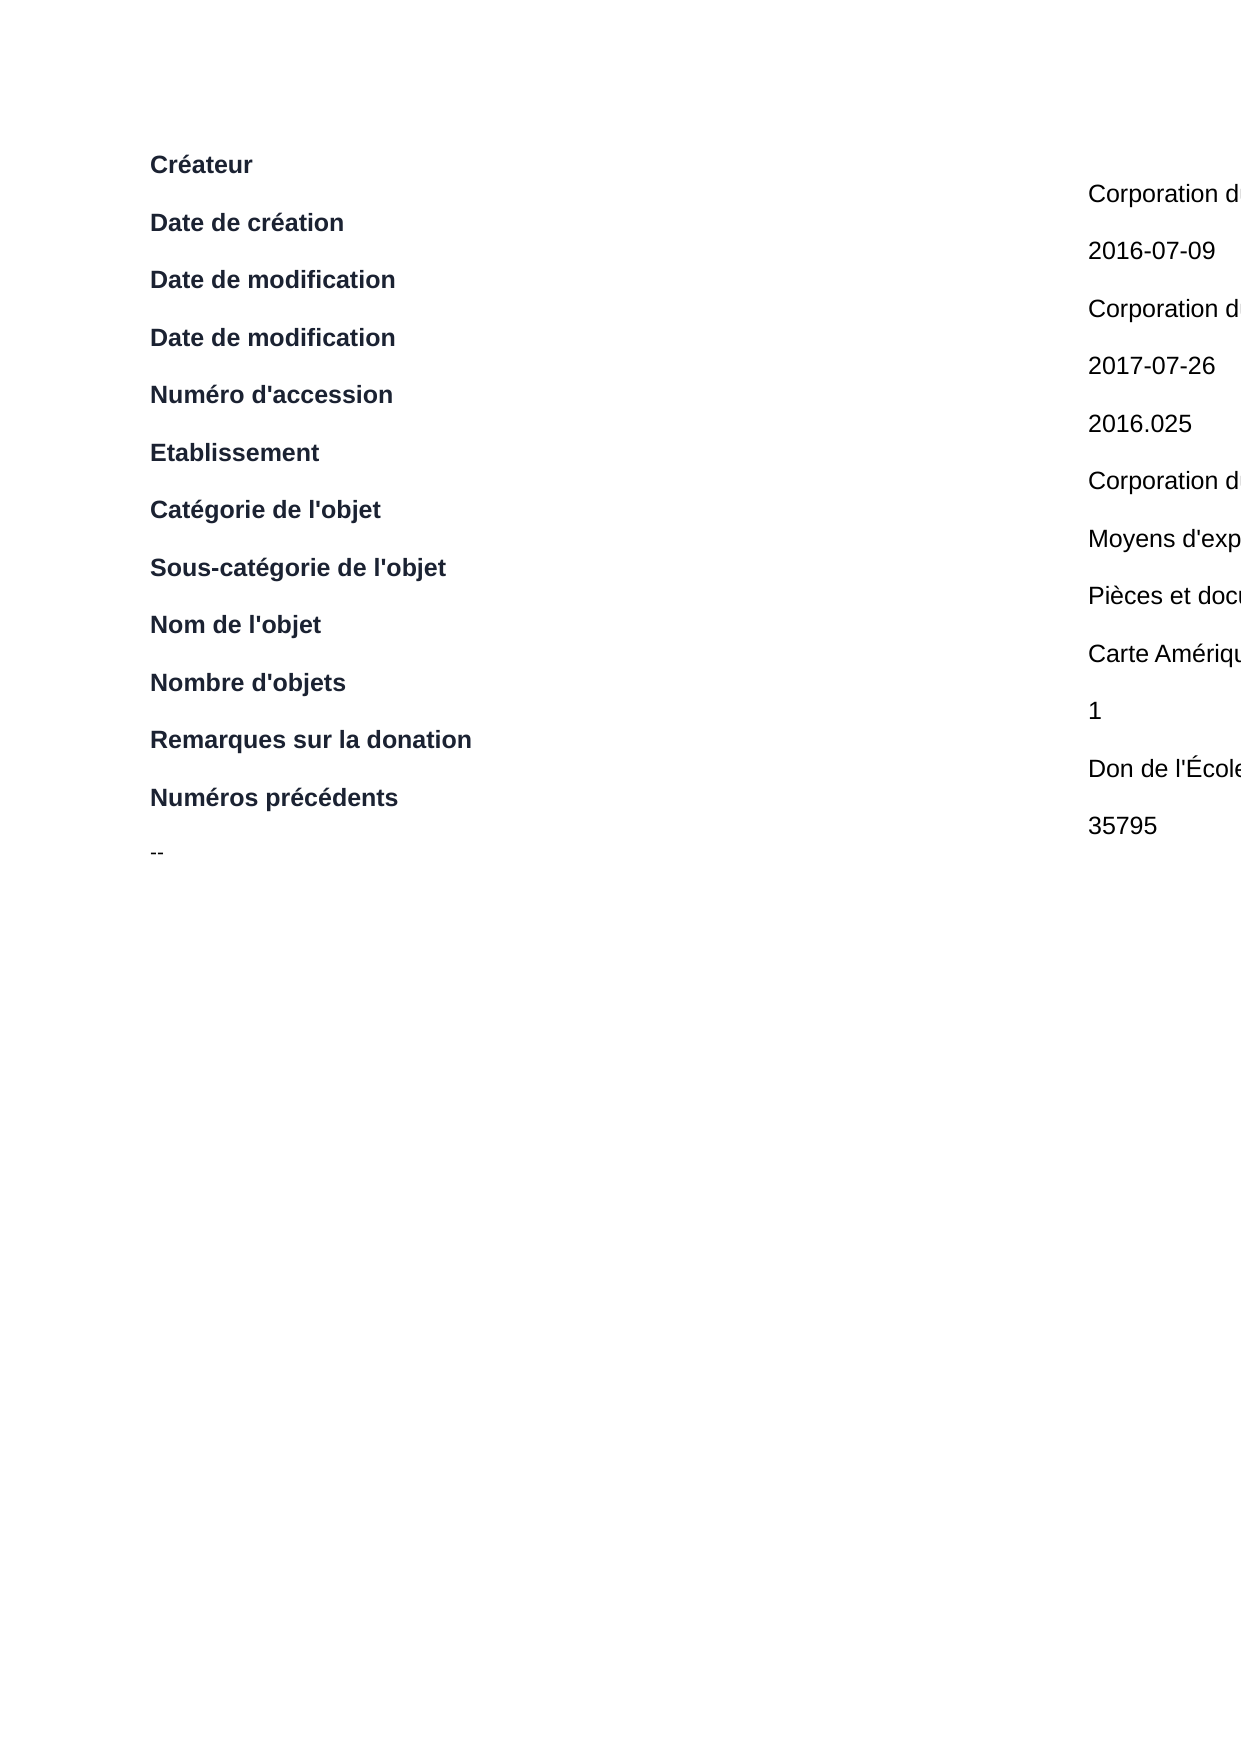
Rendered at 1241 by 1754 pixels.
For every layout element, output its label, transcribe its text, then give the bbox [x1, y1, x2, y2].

text 2017-07-26 [1088, 351, 1240, 380]
text Numéros précédents [150, 782, 1090, 811]
text 35795 [1088, 811, 1240, 840]
text Corporation du Vieux-Palais et de la Maison Hector-Authier - (CVP) [1088, 294, 1240, 322]
text Moyens d'expression [1088, 524, 1240, 552]
text Don de l'École du Rang 2 d'Authier [1088, 754, 1240, 782]
text Nombre d'objets [150, 667, 1090, 696]
text Sous-catégorie de l'objet [150, 552, 1090, 581]
text Corporation du Vieux-Palais et de la Maison Hector-Authier [1088, 466, 1240, 495]
text 2016-07-09 [1088, 236, 1240, 265]
text Remarques sur la donation [150, 725, 1090, 754]
text Etablissement [150, 437, 1090, 466]
text Créateur [150, 150, 1090, 179]
text 1 [1088, 696, 1240, 725]
text Date de modification [150, 265, 1090, 294]
text Numéro d'accession [150, 380, 1090, 409]
text Catégorie de l'objet [150, 495, 1090, 524]
text 2016.025 [1088, 409, 1240, 437]
text Date de création [150, 207, 1090, 236]
text Pièces et documents [1088, 581, 1240, 610]
text Corporation du Vieux-Palais et de la Maison Hector-Authier - (CVP) [1088, 179, 1240, 207]
text Carte Amérique du Sud physique [1088, 639, 1240, 667]
text Date de modification [150, 322, 1090, 351]
text Nom de l'objet [150, 610, 1090, 639]
text -- [150, 840, 1090, 864]
